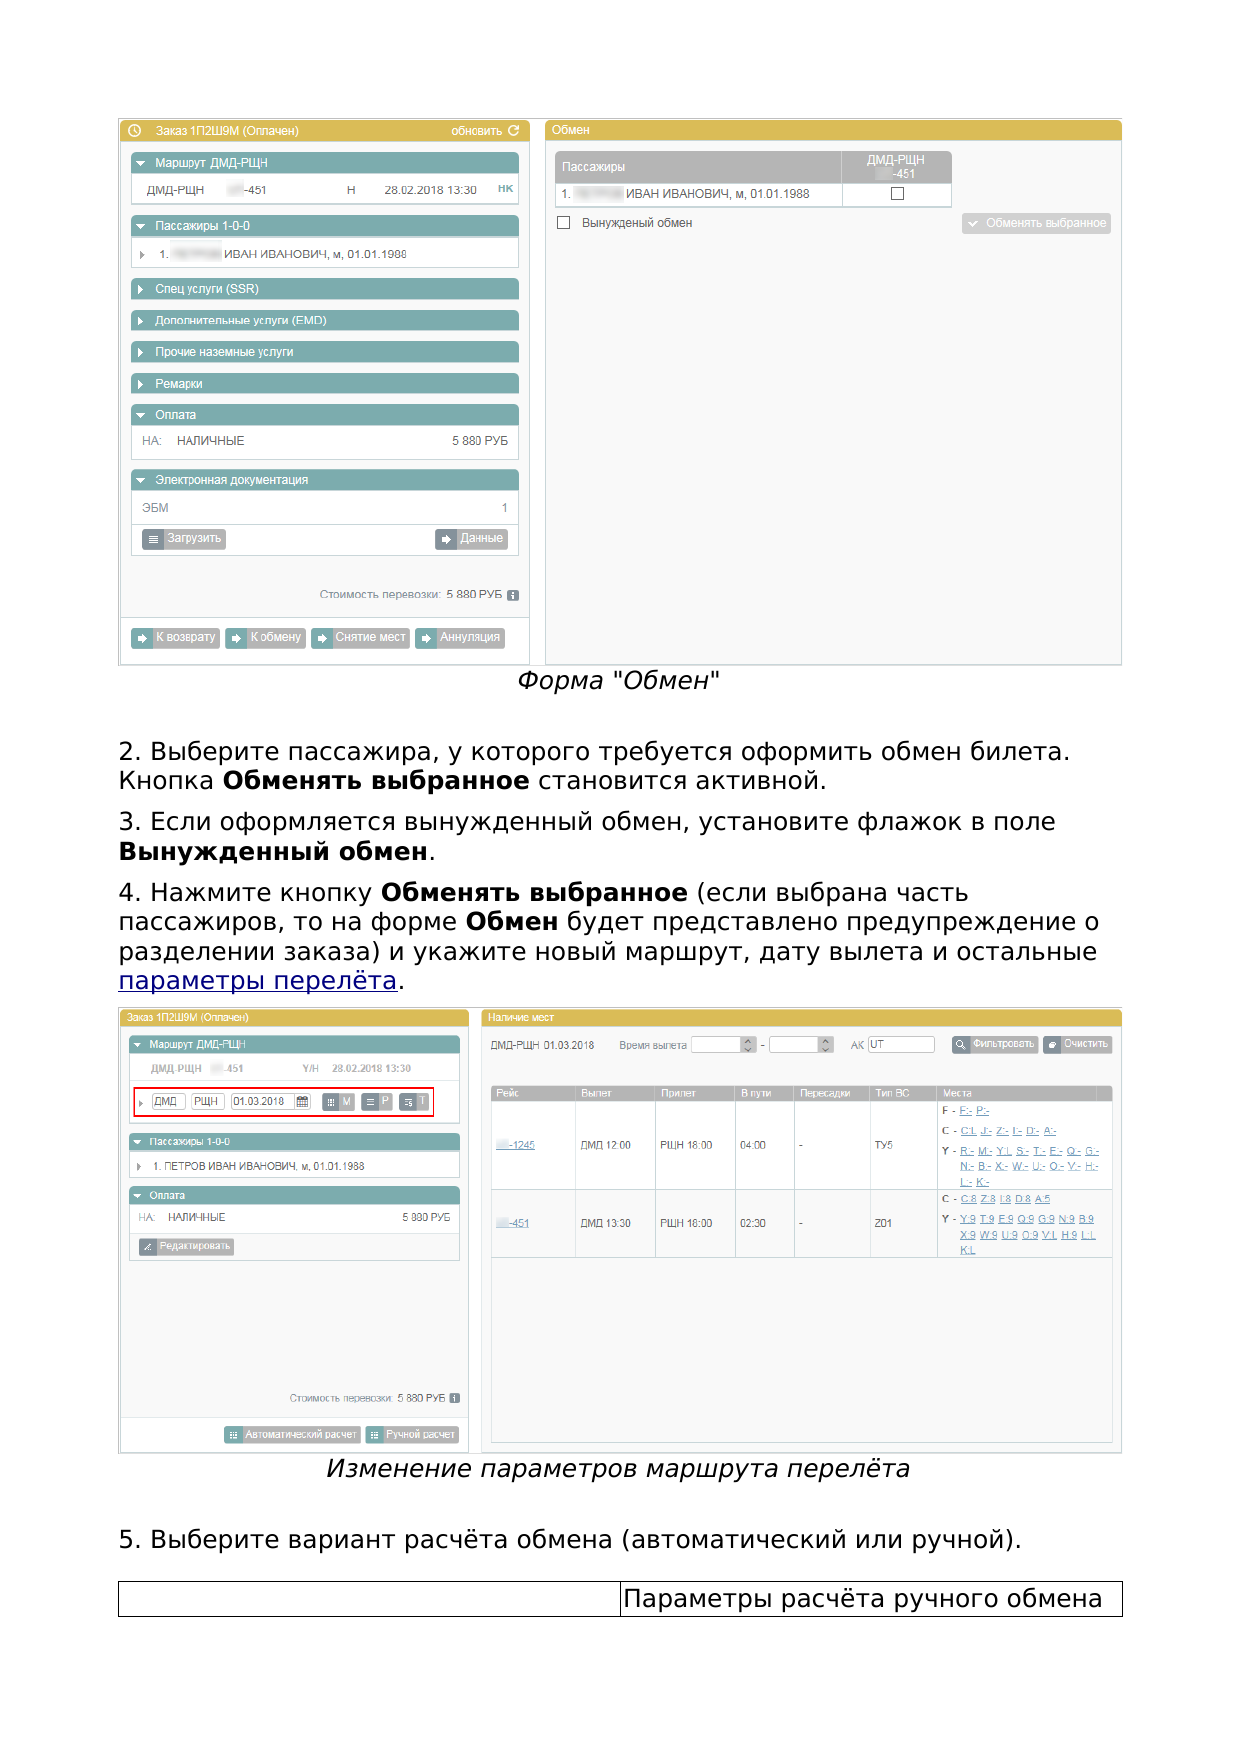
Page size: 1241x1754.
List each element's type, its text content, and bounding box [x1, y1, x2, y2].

text 3. Если оформляется вынужденный обмен, установите флажок в поле Вынужденный обмен. [118, 807, 1122, 866]
text 4. Нажмите кнопку Обменять выбранное (если выбрана часть пассажиров, то на форме Обмен будет представлено предупреждение о разделении заказа) и укажите новый маршрут, дату вылета и остальные параметры перелёта. [118, 878, 1122, 995]
text Форма "Обмен" [118, 666, 1122, 695]
table_header Параметры расчёта ручного обмена [621, 1582, 1122, 1616]
table_header [119, 1582, 620, 1616]
text 5. Выберите вариант расчёта обмена (автоматический или ручной). [118, 1525, 1122, 1554]
picture [118, 118, 1123, 666]
text Изменение параметров маршрута перелёта [118, 1454, 1122, 1483]
picture [118, 1007, 1123, 1454]
text 2. Выберите пассажира, у которого требуется оформить обмен билета. Кнопка Обменять выбранное становится активной. [118, 737, 1122, 795]
